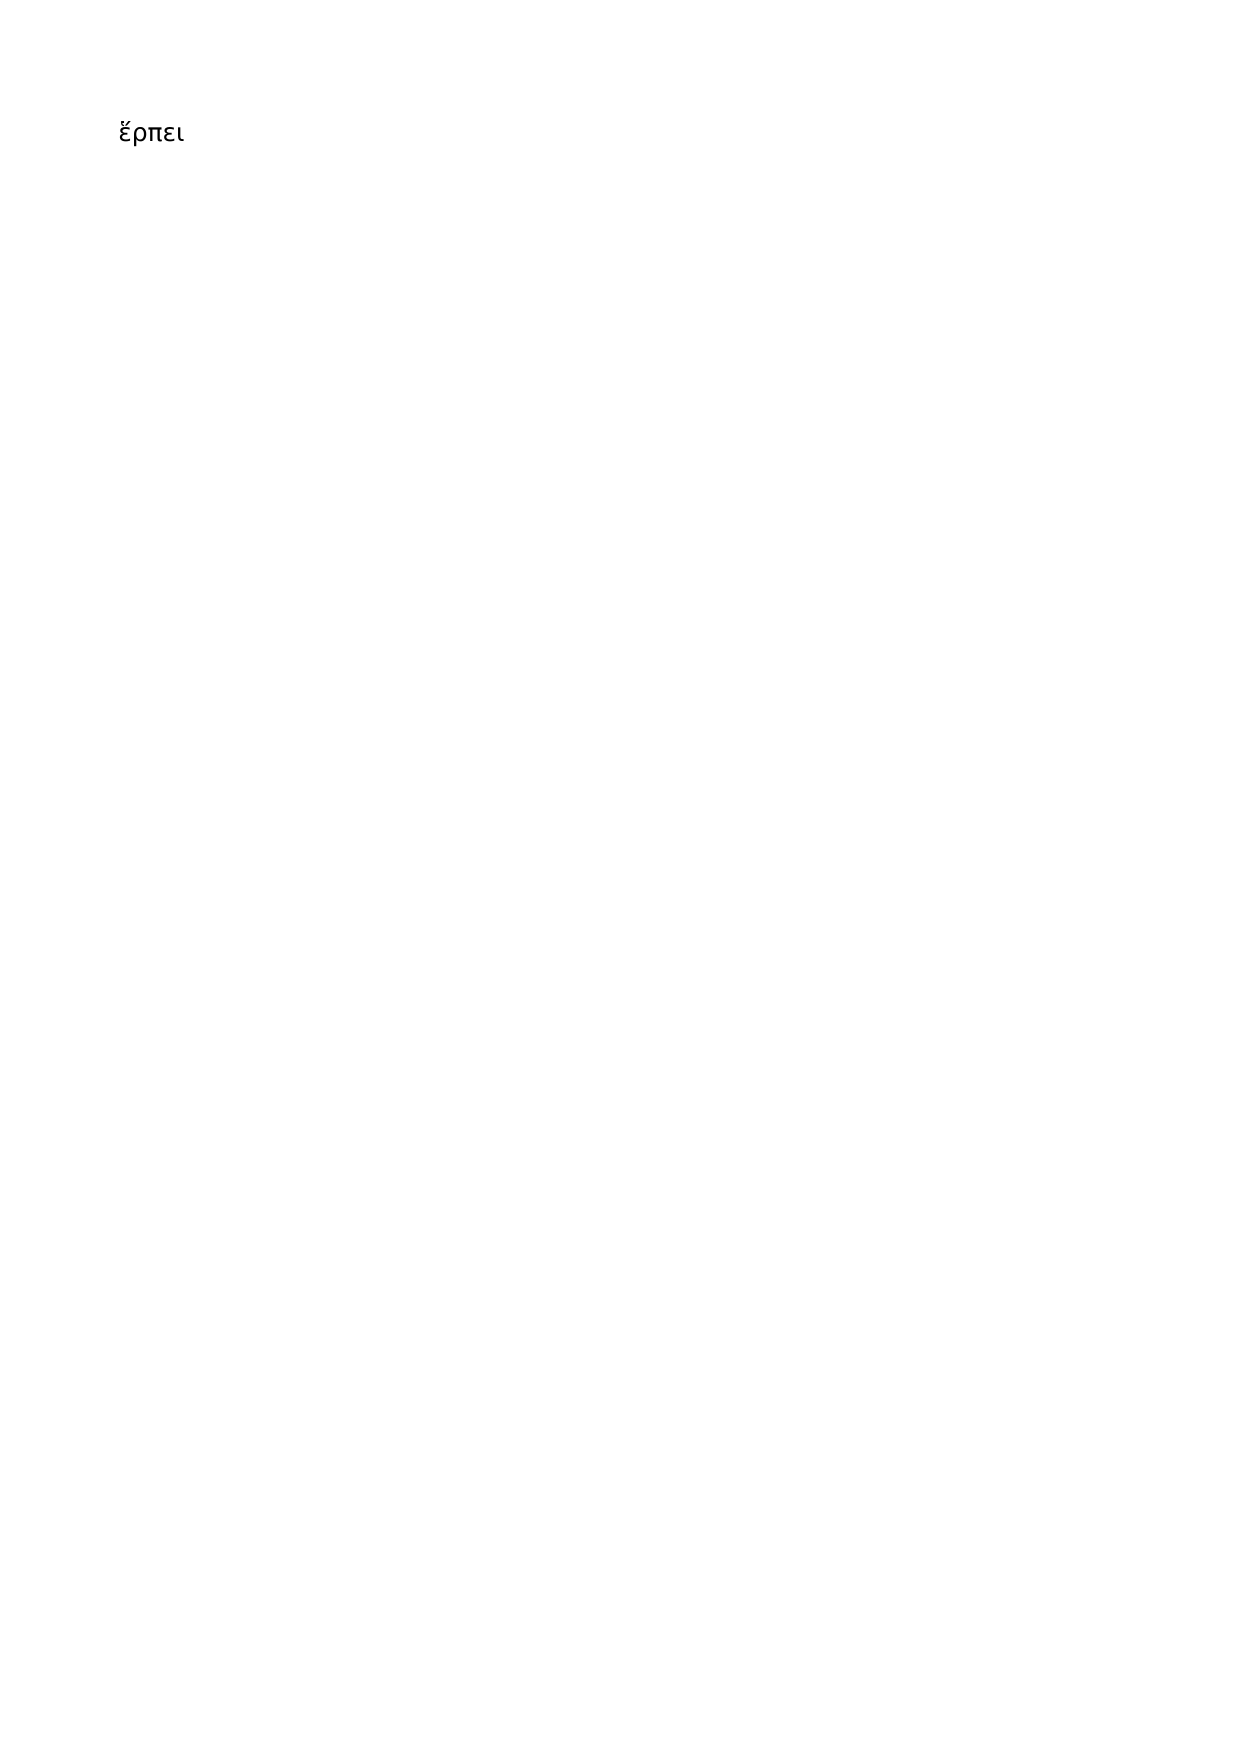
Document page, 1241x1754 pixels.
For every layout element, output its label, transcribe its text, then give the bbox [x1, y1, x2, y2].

text ἕρπει [118, 118, 1122, 147]
